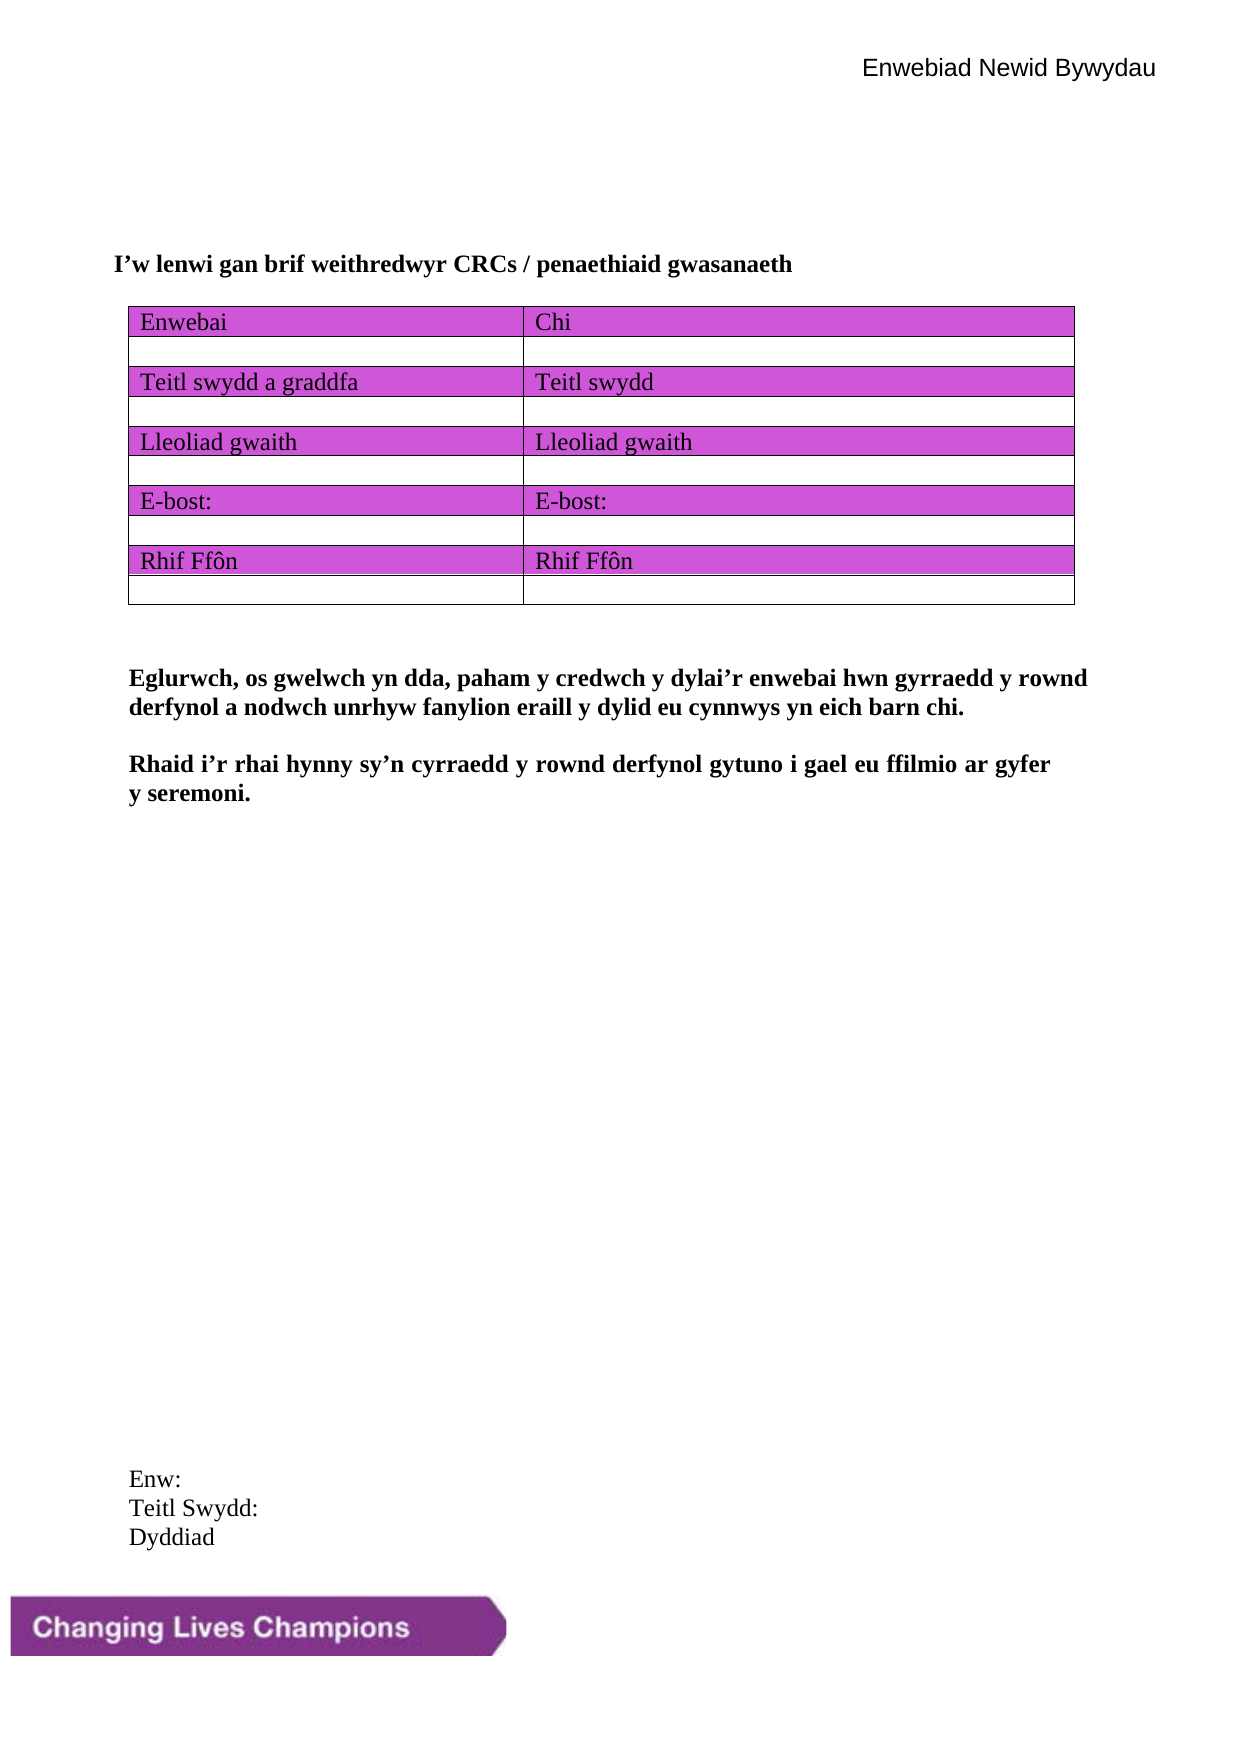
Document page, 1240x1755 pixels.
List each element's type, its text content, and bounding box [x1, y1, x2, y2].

table_header Enwebai [129, 307, 523, 336]
text Enw: [128, 1464, 1052, 1493]
table_cell [524, 516, 1074, 545]
table_cell [129, 516, 523, 545]
table_cell Teitl swydd a graddfa [129, 367, 523, 396]
table_cell [524, 397, 1074, 426]
table_cell [524, 456, 1074, 485]
table_cell [524, 576, 1074, 604]
text Rhaid i’r rhai hynny sy’n cyrraedd y rownd derfynol gytuno i gael eu ffilmio ar gyfer y seremoni. [128, 749, 1052, 807]
text I’w lenwi gan brif weithredwyr CRCs / penaethiaid gwasanaeth [114, 249, 1052, 277]
table_cell Lleoliad gwaith [524, 427, 1074, 455]
table_cell E-bost: [129, 486, 523, 515]
text Dyddiad [128, 1522, 1052, 1550]
table_cell Lleoliad gwaith [129, 427, 523, 455]
table_header Chi [524, 307, 1074, 336]
table_cell E-bost: [524, 486, 1074, 515]
table_cell Rhif Ffôn [129, 546, 523, 574]
table_cell [524, 337, 1074, 366]
table_cell [129, 397, 523, 426]
table_cell [129, 576, 523, 604]
table_cell Teitl swydd [524, 367, 1074, 396]
table_cell [129, 456, 523, 485]
table_cell [129, 337, 523, 366]
text Eglurwch, os gwelwch yn dda, paham y credwch y dylai’r enwebai hwn gyrraedd y rownd derfynol a nodwch unrhyw fanylion eraill y dylid eu cynnwys yn eich barn chi. [128, 663, 1118, 720]
text Teitl Swydd: [128, 1493, 1052, 1522]
table_cell Rhif Ffôn [524, 546, 1074, 574]
